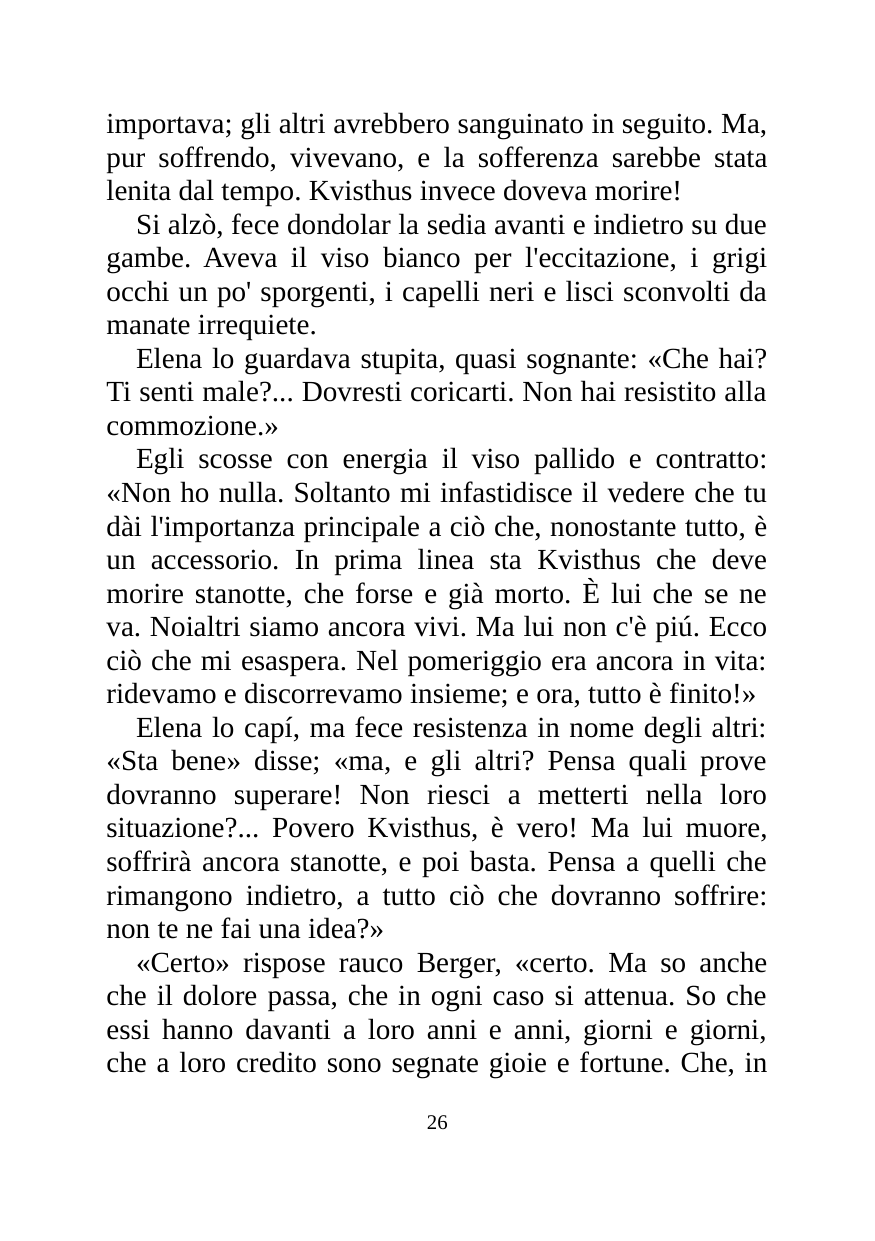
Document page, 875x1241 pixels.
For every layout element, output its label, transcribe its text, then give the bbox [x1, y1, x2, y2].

text Elena lo capí, ma fece resistenza in nome degli altri: «Sta bene» disse; «ma, e gli altri? Pensa quali prove dovranno superare! Non riesci a metterti nella loro situazione?... Povero Kvisthus, è vero! Ma lui muore, soffrirà ancora stanotte, e poi basta. Pensa a quelli che rimangono indietro, a tutto ciò che dovranno soffrire: non te ne fai una idea?» [106, 710, 768, 945]
text Elena lo guardava stupita, quasi sognante: «Che hai? Ti senti male?... Dovresti coricarti. Non hai resistito alla commozione.» [106, 341, 768, 442]
text Egli scosse con energia il viso pallido e contratto: «Non ho nulla. Soltanto mi infastidisce il vedere che tu dài l'importanza principale a ciò che, nonostante tutto, è un accessorio. In prima linea sta Kvisthus che deve morire stanotte, che forse e già morto. È lui che se ne va. Noialtri siamo ancora vivi. Ma lui non c'è piú. Ecco ciò che mi esaspera. Nel pomeriggio era ancora in vita: ridevamo e discorrevamo insieme; e ora, tutto è finito!» [106, 442, 768, 710]
text «Certo» rispose rauco Berger, «certo. Ma so anche che il dolore passa, che in ogni caso si attenua. So che essi hanno davanti a loro anni e anni, giorni e giorni, che a loro credito sono segnate gioie e fortune. Che, in [106, 945, 768, 1079]
text Si alzò, fece dondolar la sedia avanti e indietro su due gambe. Aveva il viso bianco per l'eccitazione, i grigi occhi un po' sporgenti, i capelli neri e lisci sconvolti da manate irrequiete. [106, 207, 768, 341]
text importava; gli altri avrebbero sanguinato in seguito. Ma, pur soffrendo, vivevano, e la sofferenza sarebbe stata lenita dal tempo. Kvisthus invece doveva morire! [106, 106, 768, 207]
